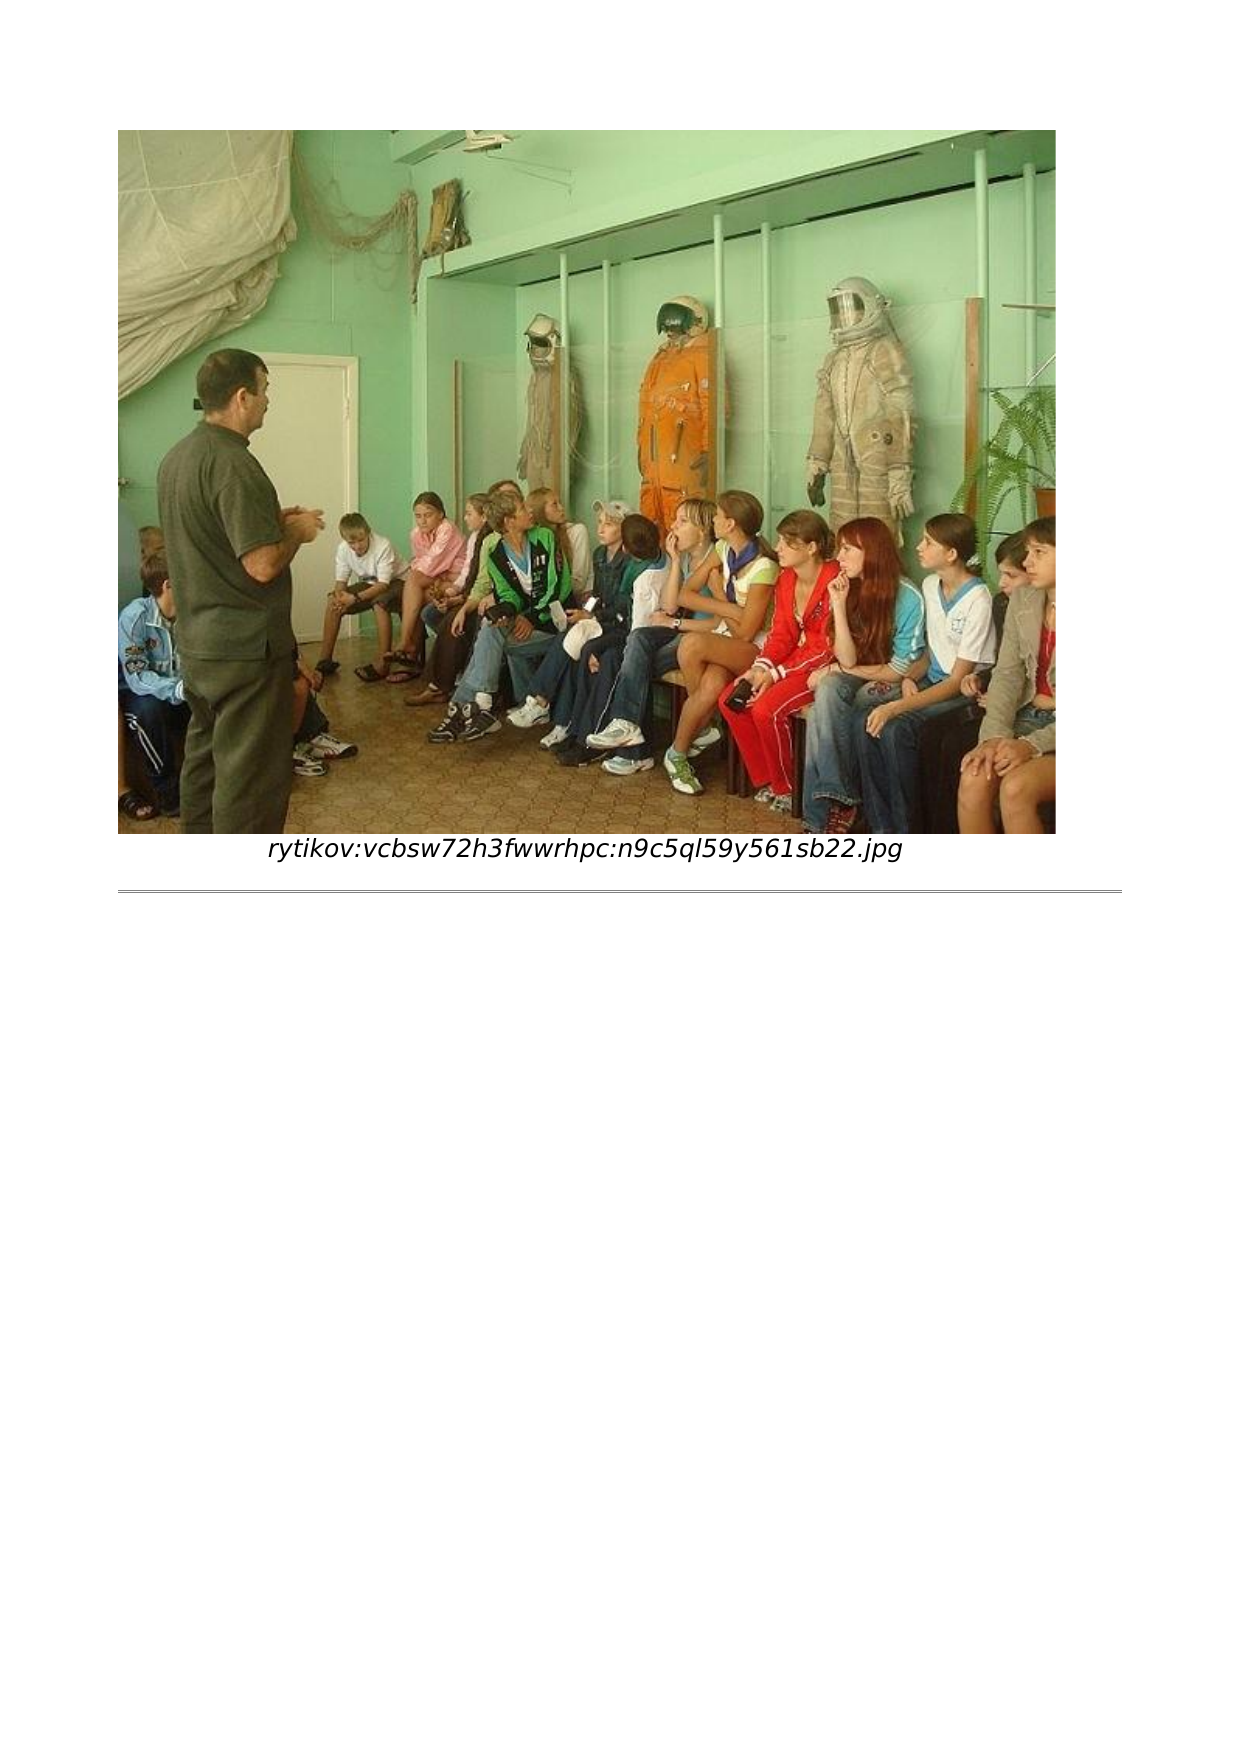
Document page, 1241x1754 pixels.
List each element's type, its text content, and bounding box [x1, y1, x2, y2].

text rytikov:vcbsw72h3fwwrhpc:n9c5ql59y561sb22.jpg [118, 834, 1056, 863]
picture [118, 130, 1056, 834]
